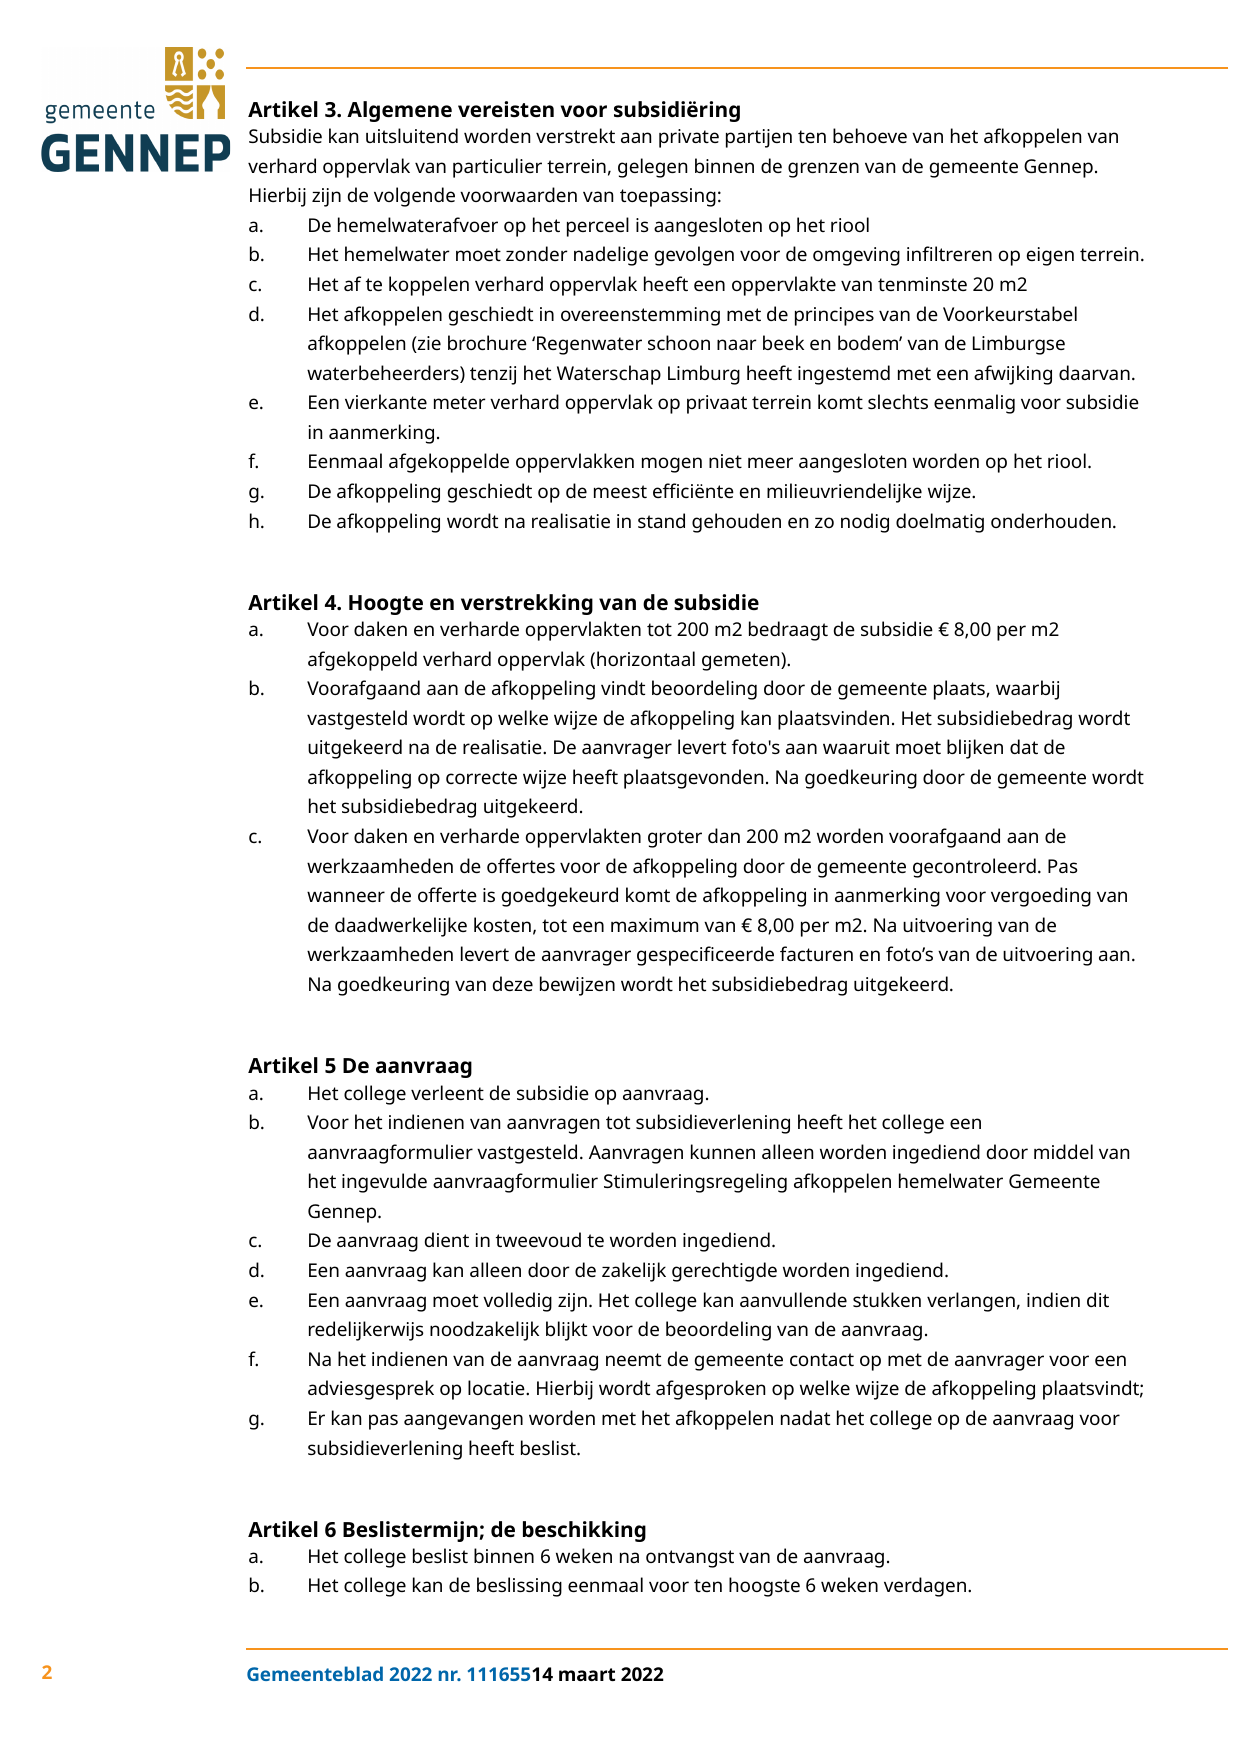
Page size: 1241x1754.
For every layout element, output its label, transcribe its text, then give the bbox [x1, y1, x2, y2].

text Artikel 3. Algemene vereisten voor subsidiëring [248, 95, 1152, 123]
list Eenmaal afgekoppelde oppervlakken mogen niet meer aangesloten worden op het riool. [248, 449, 1152, 474]
list Een aanvraag moet volledig zijn. Het college kan aanvullende stukken verlangen, indien dit redelijkerwijs noodzakelijk blijkt voor de beoordeling van de aanvraag. [248, 1287, 1152, 1342]
list Het college beslist binnen 6 weken na ontvangst van de aanvraag. [248, 1543, 1152, 1569]
list De hemelwaterafvoer op het perceel is aangesloten op het riool [248, 212, 1152, 238]
list Een vierkante meter verhard oppervlak op privaat terrein komt slechts eenmalig voor subsidie in aanmerking. [248, 389, 1152, 445]
list Het hemelwater moet zonder nadelige gevolgen voor de omgeving infiltreren op eigen terrein. [248, 242, 1152, 267]
list De aanvraag dient in tweevoud te worden ingediend. [248, 1228, 1152, 1253]
list Voor daken en verharde oppervlakten groter dan 200 m2 worden voorafgaand aan de werkzaamheden de offertes voor de afkoppeling door de gemeente gecontroleerd. Pas wanneer de offerte is goedgekeurd komt de afkoppeling in aanmerking voor vergoeding van de daadwerkelijke kosten, tot een maximum van € 8,00 per m2. Na uitvoering van de werkzaamheden levert de aanvrager gespecificeerde facturen en foto’s van de uitvoering aan. Na goedkeuring van deze bewijzen wordt het subsidiebedrag uitgekeerd. [248, 823, 1152, 997]
list Er kan pas aangevangen worden met het afkoppelen nadat het college op de aanvraag voor subsidieverlening heeft beslist. [248, 1405, 1152, 1460]
text Artikel 5 De aanvraag [248, 1051, 1152, 1080]
list Het college kan de beslissing eenmaal voor ten hoogste 6 weken verdagen. [248, 1573, 1152, 1598]
list Het college verleent de subsidie op aanvraag. [248, 1080, 1152, 1105]
list Voorafgaand aan de afkoppeling vindt beoordeling door de gemeente plaats, waarbij vastgesteld wordt op welke wijze de afkoppeling kan plaatsvinden. Het subsidiebedrag wordt uitgekeerd na de realisatie. De aanvrager levert foto's aan waaruit moet blijken dat de afkoppeling op correcte wijze heeft plaatsgevonden. Na goedkeuring door de gemeente wordt het subsidiebedrag uitgekeerd. [248, 675, 1152, 819]
list Voor het indienen van aanvragen tot subsidieverlening heeft het college een aanvraagformulier vastgesteld. Aanvragen kunnen alleen worden ingediend door middel van het ingevulde aanvraagformulier Stimuleringsregeling afkoppelen hemelwater Gemeente Gennep. [248, 1109, 1152, 1224]
picture [41, 47, 231, 172]
text Artikel 4. Hoogte en verstrekking van de subsidie [248, 588, 1152, 616]
list Een aanvraag kan alleen door de zakelijk gerechtigde worden ingediend. [248, 1257, 1152, 1283]
list Na het indienen van de aanvraag neemt de gemeente contact op met de aanvrager voor een adviesgesprek op locatie. Hierbij wordt afgesproken op welke wijze de afkoppeling plaatsvindt; [248, 1346, 1152, 1401]
text Subsidie kan uitsluitend worden verstrekt aan private partijen ten behoeve van het afkoppelen van verhard oppervlak van particulier terrein, gelegen binnen de grenzen van de gemeente Gennep. Hierbij zijn de volgende voorwaarden van toepassing: [248, 123, 1152, 208]
text Artikel 6 Beslistermijn; de beschikking [248, 1515, 1152, 1543]
list De afkoppeling wordt na realisatie in stand gehouden en zo nodig doelmatig onderhouden. [248, 508, 1152, 533]
list De afkoppeling geschiedt op de meest efficiënte en milieuvriendelijke wijze. [248, 478, 1152, 504]
list Het afkoppelen geschiedt in overeenstemming met de principes van de Voorkeurstabel afkoppelen (zie brochure ‘Regenwater schoon naar beek en bodem’ van de Limburgse waterbeheerders) tenzij het Waterschap Limburg heeft ingestemd met een afwijking daarvan. [248, 301, 1152, 386]
list Het af te koppelen verhard oppervlak heeft een oppervlakte van tenminste 20 m2 [248, 271, 1152, 297]
list Voor daken en verharde oppervlakten tot 200 m2 bedraagt de subsidie € 8,00 per m2 afgekoppeld verhard oppervlak (horizontaal gemeten). [248, 616, 1152, 672]
